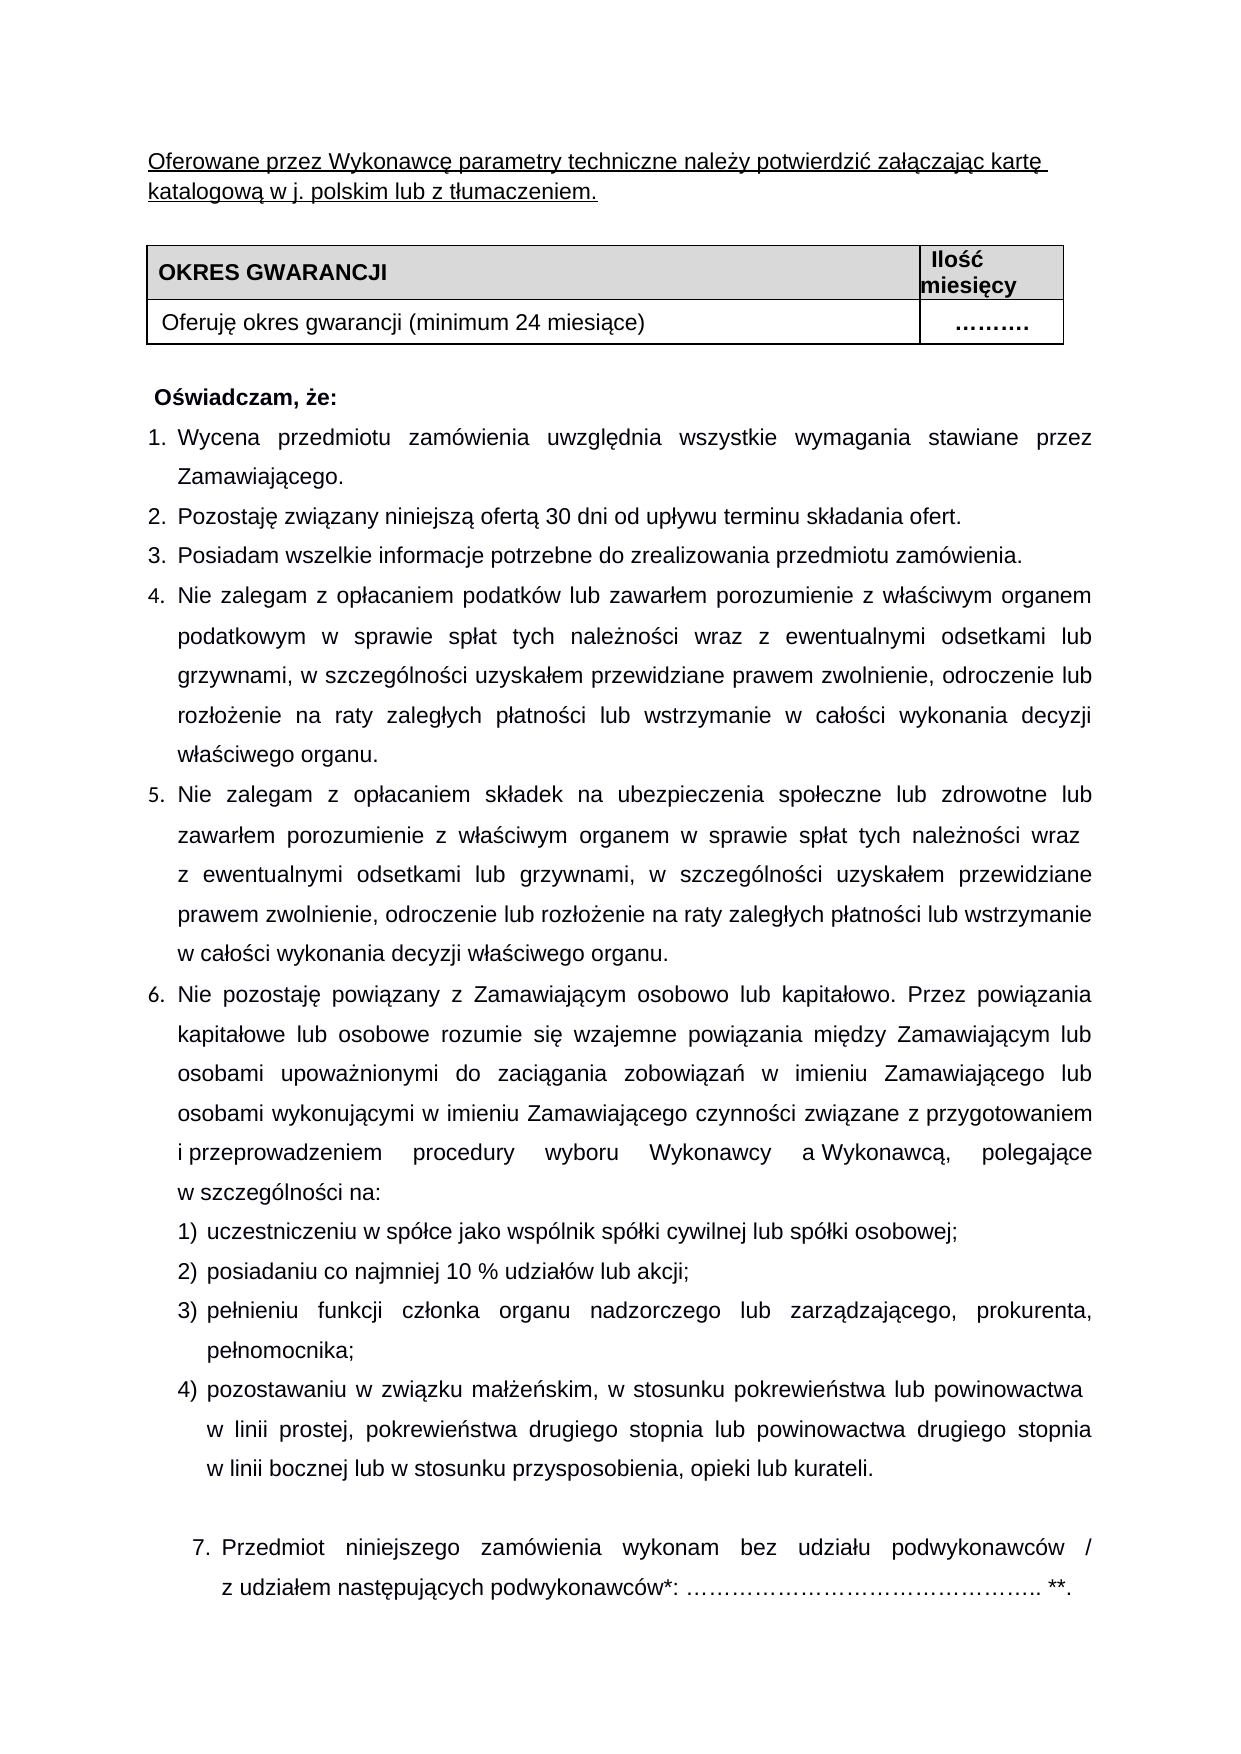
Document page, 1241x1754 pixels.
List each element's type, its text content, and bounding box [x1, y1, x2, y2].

list pozostawaniu w związku małżeńskim, w stosunku pokrewieństwa lub powinowactwa w linii prostej, pokrewieństwa drugiego stopnia lub powinowactwa drugiego stopnia w linii bocznej lub w stosunku przysposobienia, opieki lub kurateli. [177, 1376, 1093, 1481]
list posiadaniu co najmniej 10 % udziałów lub akcji; [177, 1258, 1093, 1284]
list Wycena przedmiotu zamówienia uwzględnia wszystkie wymagania stawiane przez Zamawiającego. [148, 424, 1093, 489]
list Pozostaję związany niniejszą ofertą 30 dni od upływu terminu składania ofert. [148, 503, 1093, 529]
list Nie zalegam z opłacaniem podatków lub zawarłem porozumienie z właściwym organem podatkowym w sprawie spłat tych należności wraz z ewentualnymi odsetkami lub grzywnami, w szczególności uzyskałem przewidziane prawem zwolnienie, odroczenie lub rozłożenie na raty zaległych płatności lub wstrzymanie w całości wykonania decyzji właściwego organu. [148, 582, 1093, 767]
list pełnieniu funkcji członka organu nadzorczego lub zarządzającego, prokurenta, pełnomocnika; [177, 1297, 1093, 1363]
list Posiadam wszelkie informacje potrzebne do zrealizowania przedmiotu zamówienia. [148, 542, 1093, 568]
table_header Ilość miesięcy [921, 246, 1063, 299]
text Oferowane przez Wykonawcę parametry techniczne należy potwierdzić załączając kartę katalogową w j. polskim lub z tłumaczeniem. [148, 148, 1093, 204]
list uczestniczeniu w spółce jako wspólnik spółki cywilnej lub spółki osobowej; [177, 1218, 1093, 1244]
list Nie zalegam z opłacaniem składek na ubezpieczenia społeczne lub zdrowotne lub zawarłem porozumienie z właściwym organem w sprawie spłat tych należności wraz z ewentualnymi odsetkami lub grzywnami, w szczególności uzyskałem przewidziane prawem zwolnienie, odroczenie lub rozłożenie na raty zaległych płatności lub wstrzymanie w całości wykonania decyzji właściwego organu. [148, 781, 1093, 967]
table_cell Oferuję okres gwarancji (minimum 24 miesiące) [148, 300, 919, 343]
list Przedmiot niniejszego zamówienia wykonam bez udziału podwykonawców / z udziałem następujących podwykonawców*: ……………………………………….. **. [192, 1534, 1093, 1600]
table_header OKRES GWARANCJI [148, 246, 919, 299]
list Nie pozostaję powiązany z Zamawiającym osobowo lub kapitałowo. Przez powiązania kapitałowe lub osobowe rozumie się wzajemne powiązania między Zamawiającym lub osobami upoważnionymi do zaciągania zobowiązań w imieniu Zamawiającego lub osobami wykonującymi w imieniu Zamawiającego czynności związane z przygotowaniem i przeprowadzeniem procedury wyboru Wykonawcy a Wykonawcą, polegające w szczególności na: [148, 980, 1093, 1205]
list Oświadczam, że: [148, 384, 1093, 411]
table_cell ………. [921, 300, 1063, 343]
